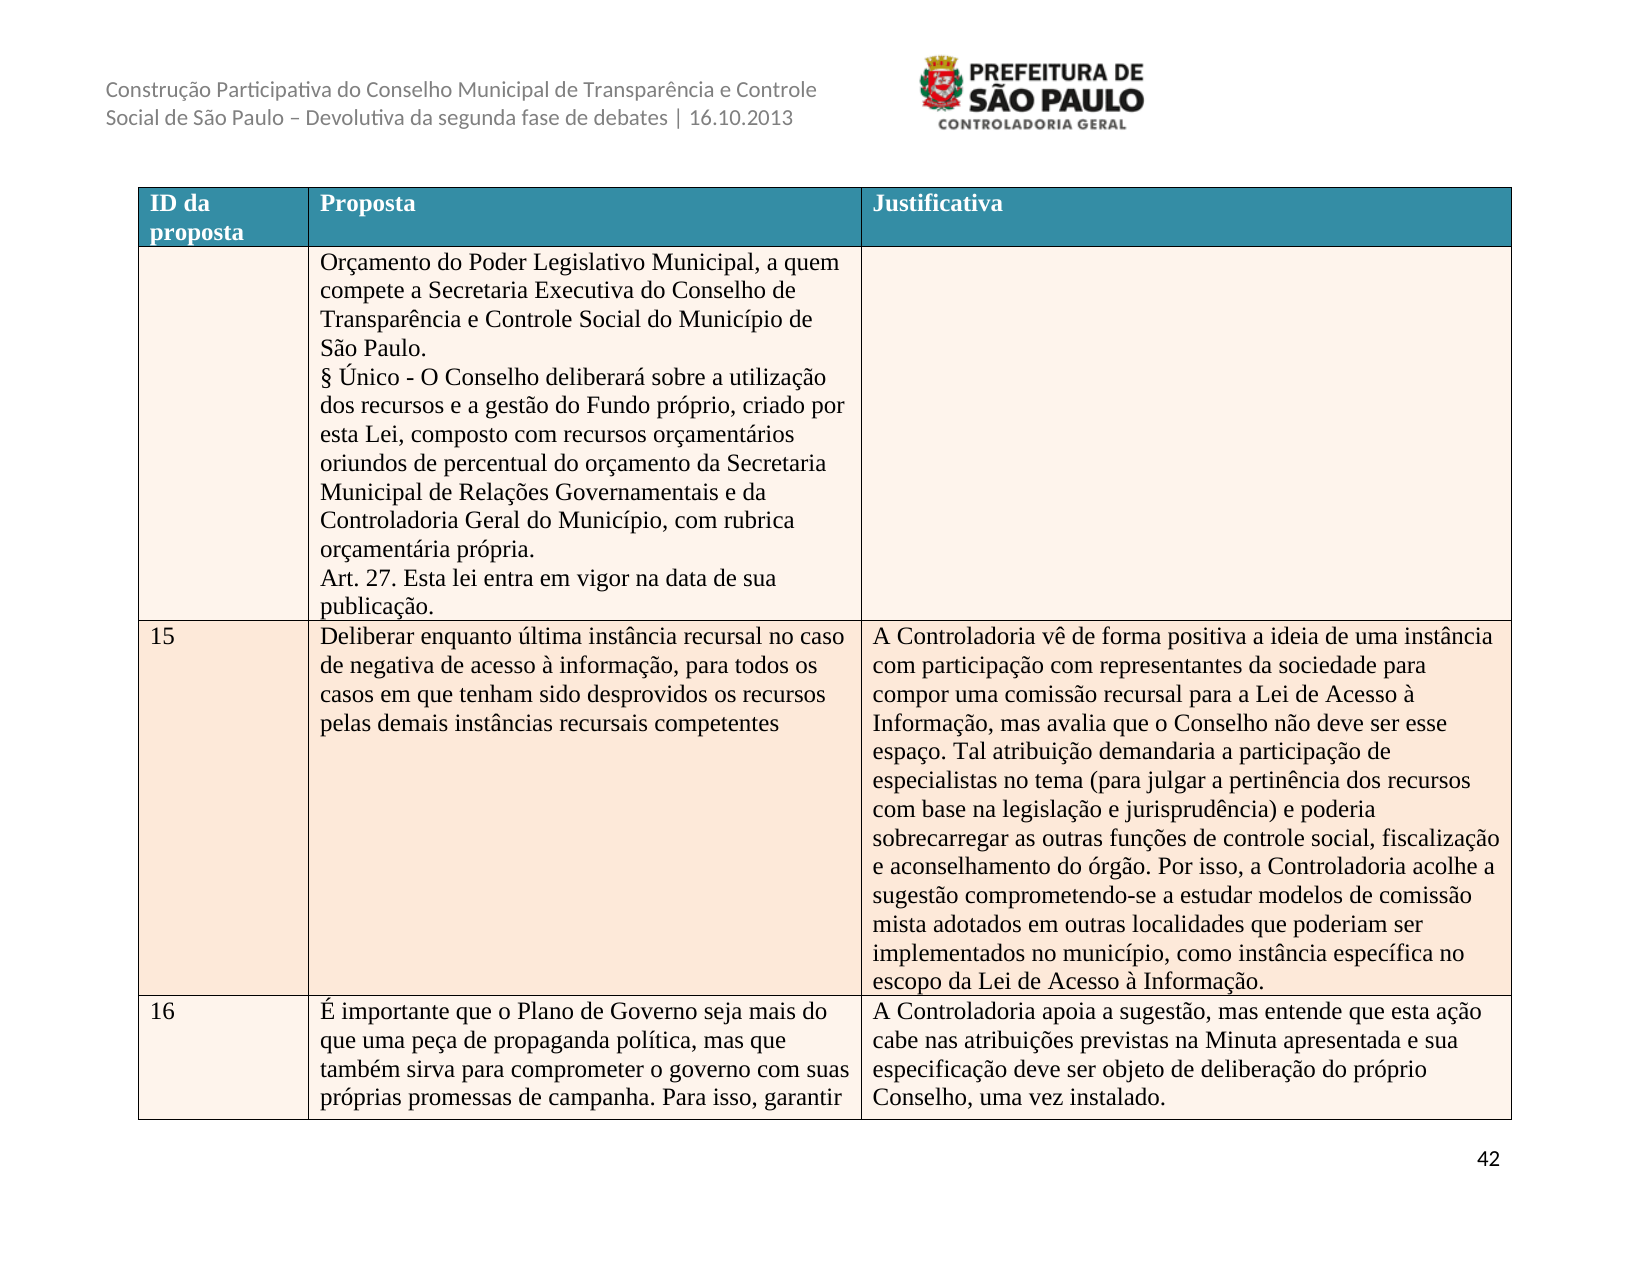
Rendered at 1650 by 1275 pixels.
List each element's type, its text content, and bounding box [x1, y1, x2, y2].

table_cell É importante que o Plano de Governo seja mais do que uma peça de propaganda política, mas que também sirva para comprometer o governo com suas próprias promessas de campanha. Para isso, garantir [309, 996, 861, 1119]
table_cell A Controladoria apoia a sugestão, mas entende que esta ação cabe nas atribuições previstas na Minuta apresentada e sua especificação deve ser objeto de deliberação do próprio Conselho, uma vez instalado. [862, 996, 1511, 1119]
table_cell A Controladoria vê de forma positiva a ideia de uma instância com participação com representantes da sociedade para compor uma comissão recursal para a Lei de Acesso à Informação, mas avalia que o Conselho não deve ser esse espaço. Tal atribuição demandaria a participação de especialistas no tema (para julgar a pertinência dos recursos com base na legislação e jurisprudência) e poderia sobrecarregar as outras funções de controle social, fiscalização e aconselhamento do órgão. Por isso, a Controladoria acolhe a sugestão comprometendo-se a estudar modelos de comissão mista adotados em outras localidades que poderiam ser implementados no município, como instância específica no escopo da Lei de Acesso à Informação. [862, 621, 1511, 995]
picture [911, 47, 1154, 141]
table_cell Deliberar enquanto última instância recursal no caso de negativa de acesso à informação, para todos os casos em que tenham sido desprovidos os recursos pelas demais instâncias recursais competentes [309, 621, 861, 995]
table_header ID da proposta [139, 188, 308, 246]
table_header Justificativa [862, 188, 1511, 246]
table_cell 16 [139, 996, 308, 1119]
table_cell [139, 247, 308, 620]
table_header Proposta [309, 188, 861, 246]
table_cell Orçamento do Poder Legislativo Municipal, a quem compete a Secretaria Executiva do Conselho de Transparência e Controle Social do Município de São Paulo. § Único - O Conselho deliberará sobre a utilização dos recursos e a gestão do Fundo próprio, criado por esta Lei, composto com recursos orçamentários oriundos de percentual do orçamento da Secretaria Municipal de Relações Governamentais e da Controladoria Geral do Município, com rubrica orçamentária própria. Art. 27. Esta lei entra em vigor na data de sua publicação. [309, 247, 861, 620]
table_cell 15 [139, 621, 308, 995]
table_cell [862, 247, 1511, 620]
